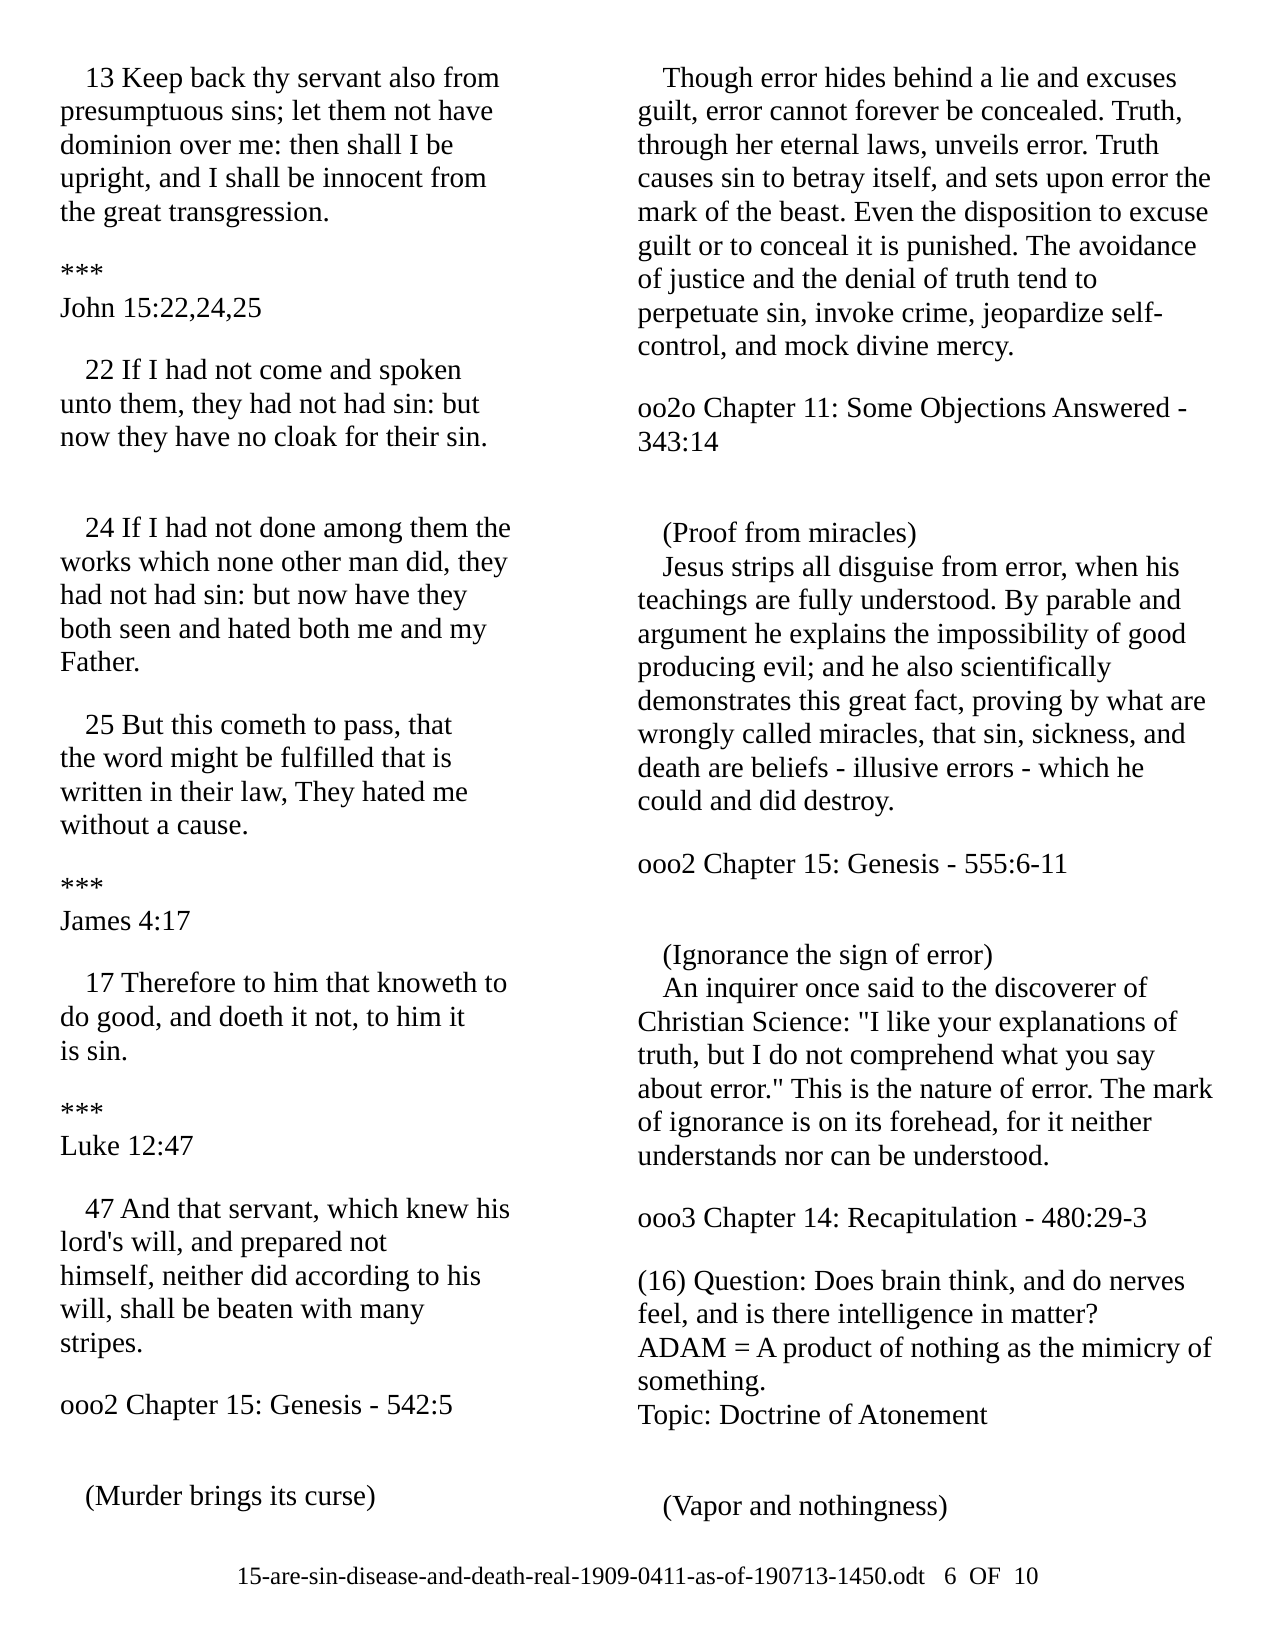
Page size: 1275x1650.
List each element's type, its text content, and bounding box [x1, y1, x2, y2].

text Psalm 19:12,13 12 Who can understand his errors? cleanse thou me from secret faults. 13 Keep back thy servant also from presumptuous sins; let them not have dominion over me: then shall I be upright, and I shall be innocent from the great transgression. *** John 15:22,24,25 22 If I had not come and spoken unto them, they had not had sin: but now they have no cloak for their sin. 24 If I had not done among them the works which none other man did, they had not had sin: but now have they both seen and hated both me and my Father. 25 But this cometh to pass, that the word might be fulfilled that is written in their law, They hated me without a cause. *** James 4:17 17 Therefore to him that knoweth to do good, and doeth it not, to him it is sin. *** Luke 12:47 47 And that servant, which knew his lord's will, and prepared not himself, neither did according to his will, shall be beaten with many stripes. ooo2 Chapter 15: Genesis - 542:5 (Murder brings its curse) Though error hides behind a lie and excuses guilt, error cannot forever be concealed. Truth, through her eternal laws, unveils error. Truth causes sin to betray itself, and sets upon error the mark of the beast. Even the disposition to excuse guilt or to conceal it is punished. The avoidance of justice and the denial of truth tend to perpetuate sin, invoke crime, jeopardize self-control, and mock divine mercy. oo2o Chapter 11: Some Objections Answered - 343:14 (Proof from miracles) Jesus strips all disguise from error, when his teachings are fully understood. By parable and argument he explains the impossibility of good producing evil; and he also scientifically demonstrates this great fact, proving by what are wrongly called miracles, that sin, sickness, and death are beliefs - illusive errors - which he could and did destroy. ooo2 Chapter 15: Genesis - 555:6-11 (Ignorance the sign of error) An inquirer once said to the discoverer of Christian Science: "I like your explanations of truth, but I do not comprehend what you say about error." This is the nature of error. The mark of ignorance is on its forehead, for it neither understands nor can be understood. ooo3 Chapter 14: Recapitulation - 480:29-3 (16) Question: Does brain think, and do nerves feel, and is there intelligence in matter? ADAM = A product of nothing as the mimicry of something. Topic: Doctrine of Atonement (Vapor and nothingness) If sin, sickness, and death were understood as nothingness, they would disappear. As vapor melts before the sun, so evil would vanish before the reality of good. One must hide the other. How important, then, to choose good as the reality! Man is tributary to God, Spirit, and to nothing else. [60, 60, 1215, 1521]
